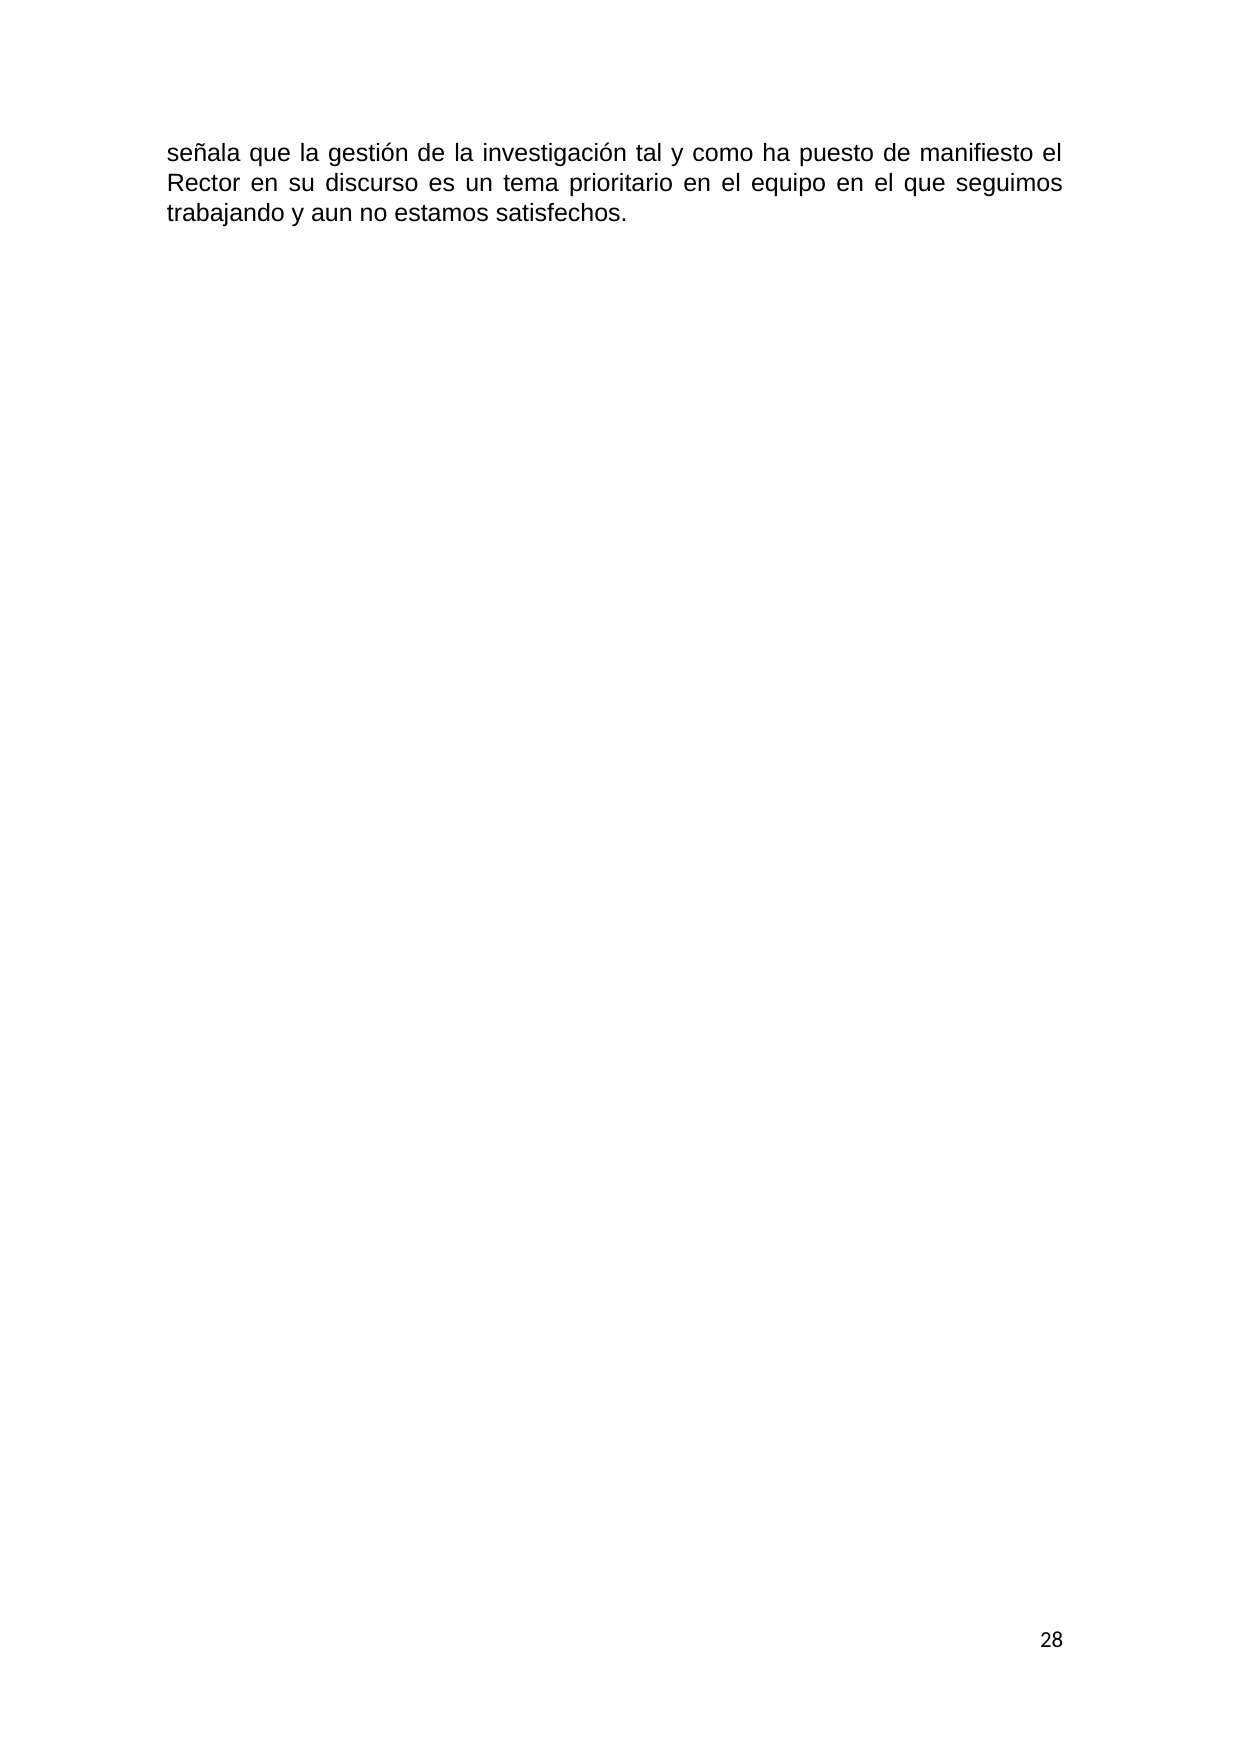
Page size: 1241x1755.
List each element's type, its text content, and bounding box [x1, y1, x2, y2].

text señala que la gestión de la investigación tal y como ha puesto de manifiesto el Rector en su discurso es un tema prioritario en el equipo en el que seguimos trabajando y aun no estamos satisfechos. [167, 137, 1064, 227]
